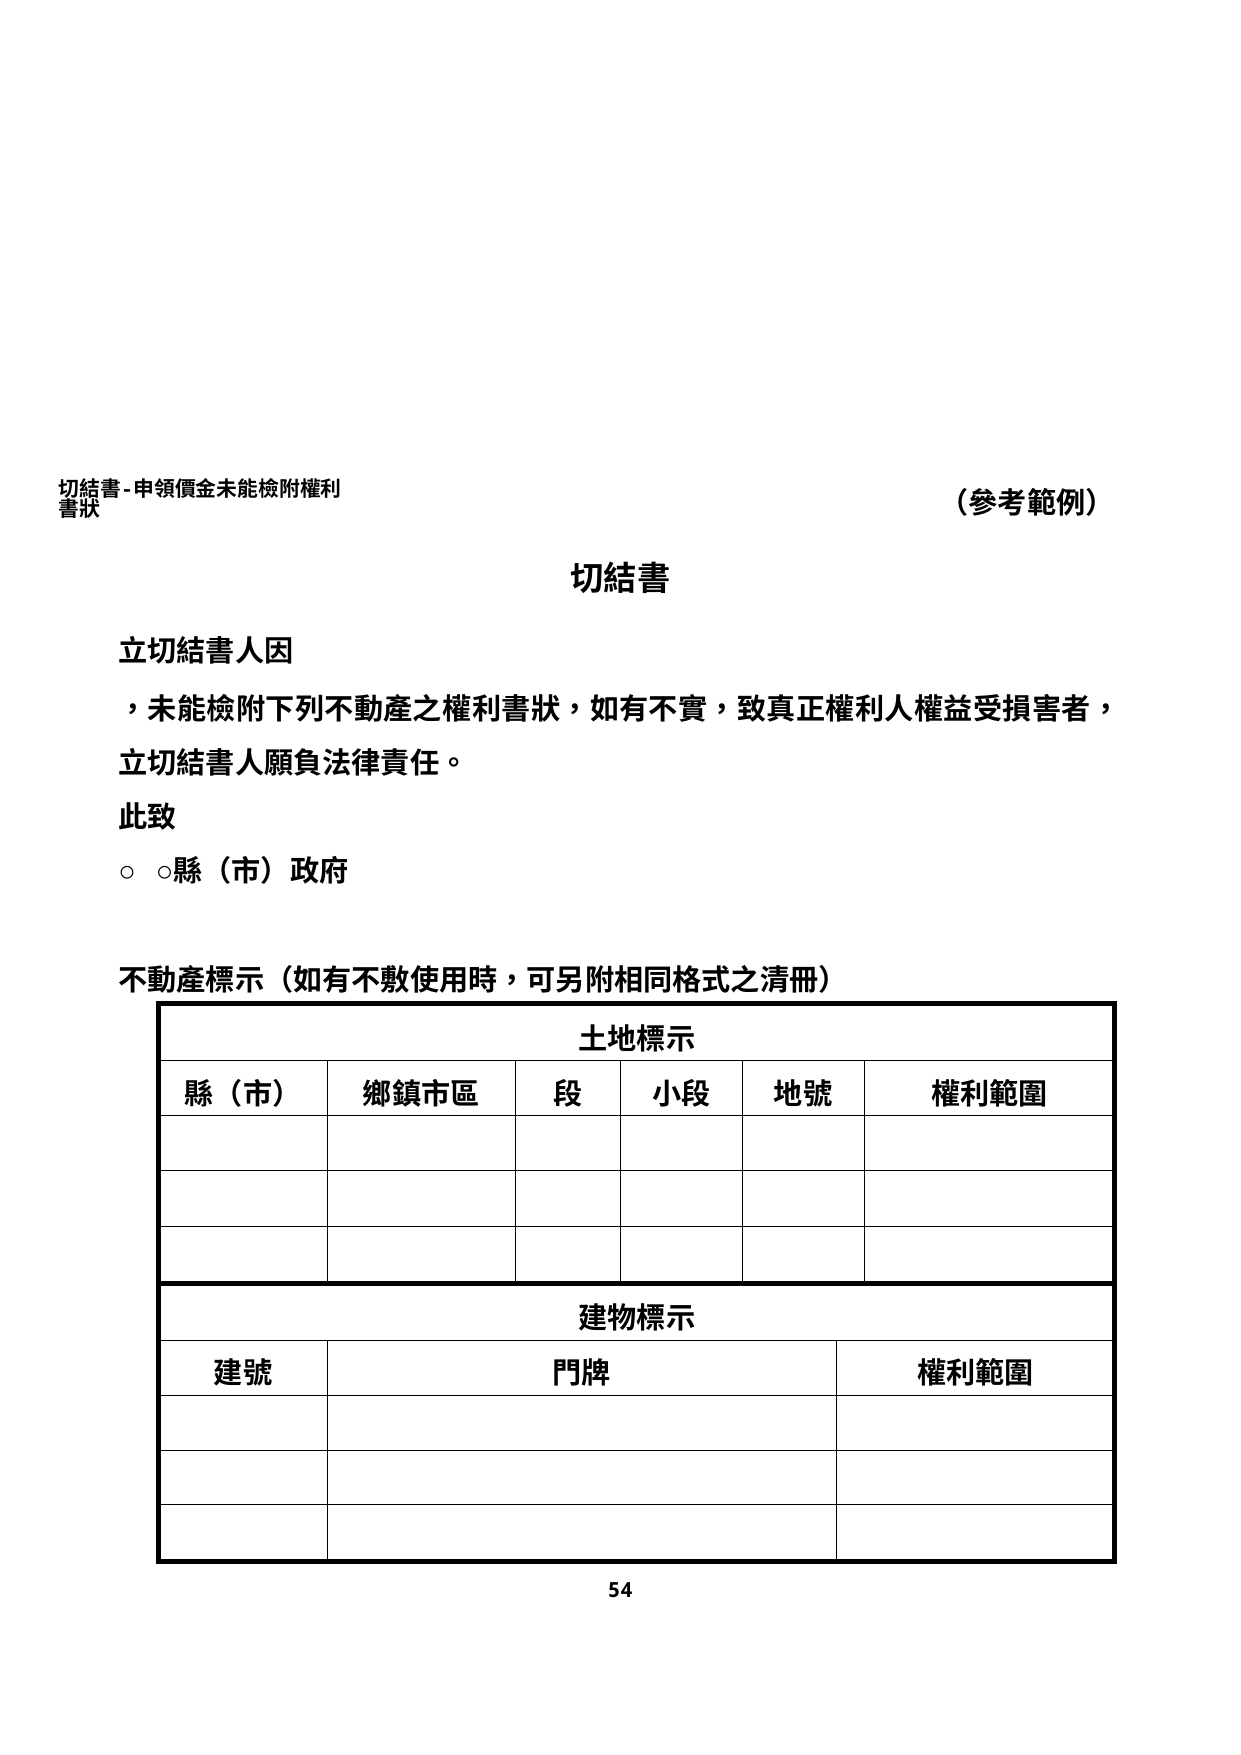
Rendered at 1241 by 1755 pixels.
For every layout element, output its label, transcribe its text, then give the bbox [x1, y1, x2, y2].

table_cell [621, 1116, 742, 1170]
table_cell 縣（市） [161, 1061, 327, 1115]
text [43, 472, 362, 566]
table_cell [516, 1227, 620, 1281]
text 此致 [118, 784, 1122, 838]
table_cell [621, 1227, 742, 1281]
table_cell 段 [516, 1061, 620, 1115]
table_cell [837, 1451, 1112, 1504]
table_cell [865, 1227, 1112, 1281]
table_cell [743, 1171, 864, 1226]
table_cell [621, 1171, 742, 1226]
table_cell [328, 1505, 836, 1559]
table_cell [161, 1451, 327, 1504]
table_cell 地號 [743, 1061, 864, 1115]
list ○縣（市）政府 [118, 838, 1122, 893]
text （參考範例） [939, 479, 1116, 521]
table_cell [161, 1227, 327, 1281]
table_cell 小段 [621, 1061, 742, 1115]
table_cell 門牌 [328, 1341, 836, 1395]
table_cell [865, 1171, 1112, 1226]
text [924, 472, 1131, 528]
table_cell [161, 1116, 327, 1170]
table_cell [161, 1171, 327, 1226]
table_cell 權利範圍 [837, 1341, 1112, 1395]
table_cell [328, 1396, 836, 1449]
table_cell [743, 1116, 864, 1170]
table_cell [328, 1451, 836, 1504]
text 不動產標示（如有不敷使用時，可另附相同格式之清冊） [118, 947, 1122, 1001]
table_cell [328, 1171, 515, 1226]
table_cell [743, 1227, 864, 1281]
table_cell [328, 1227, 515, 1281]
table_cell [161, 1505, 327, 1559]
table_cell 權利範圍 [865, 1061, 1112, 1115]
table_cell 建物標示 [161, 1286, 1112, 1339]
table_header 土地標示 [161, 1006, 1112, 1060]
table_cell [328, 1116, 515, 1170]
table_cell [516, 1116, 620, 1170]
table_cell 鄉鎮市區 [328, 1061, 515, 1115]
text 切結書-申領價金未能檢附權利書狀 [58, 479, 347, 521]
table_cell 建號 [161, 1341, 327, 1395]
table_cell [161, 1396, 327, 1449]
table_cell [837, 1505, 1112, 1559]
text 立切結書人因 [118, 601, 1122, 676]
table_cell [837, 1396, 1112, 1449]
text ，未能檢附下列不動產之權利書狀，如有不實，致真正權利人權益受損害者，立切結書人願負法律責任。 [118, 676, 1122, 784]
table_cell [865, 1116, 1112, 1170]
table_cell [516, 1171, 620, 1226]
text 切結書 [118, 547, 1122, 601]
